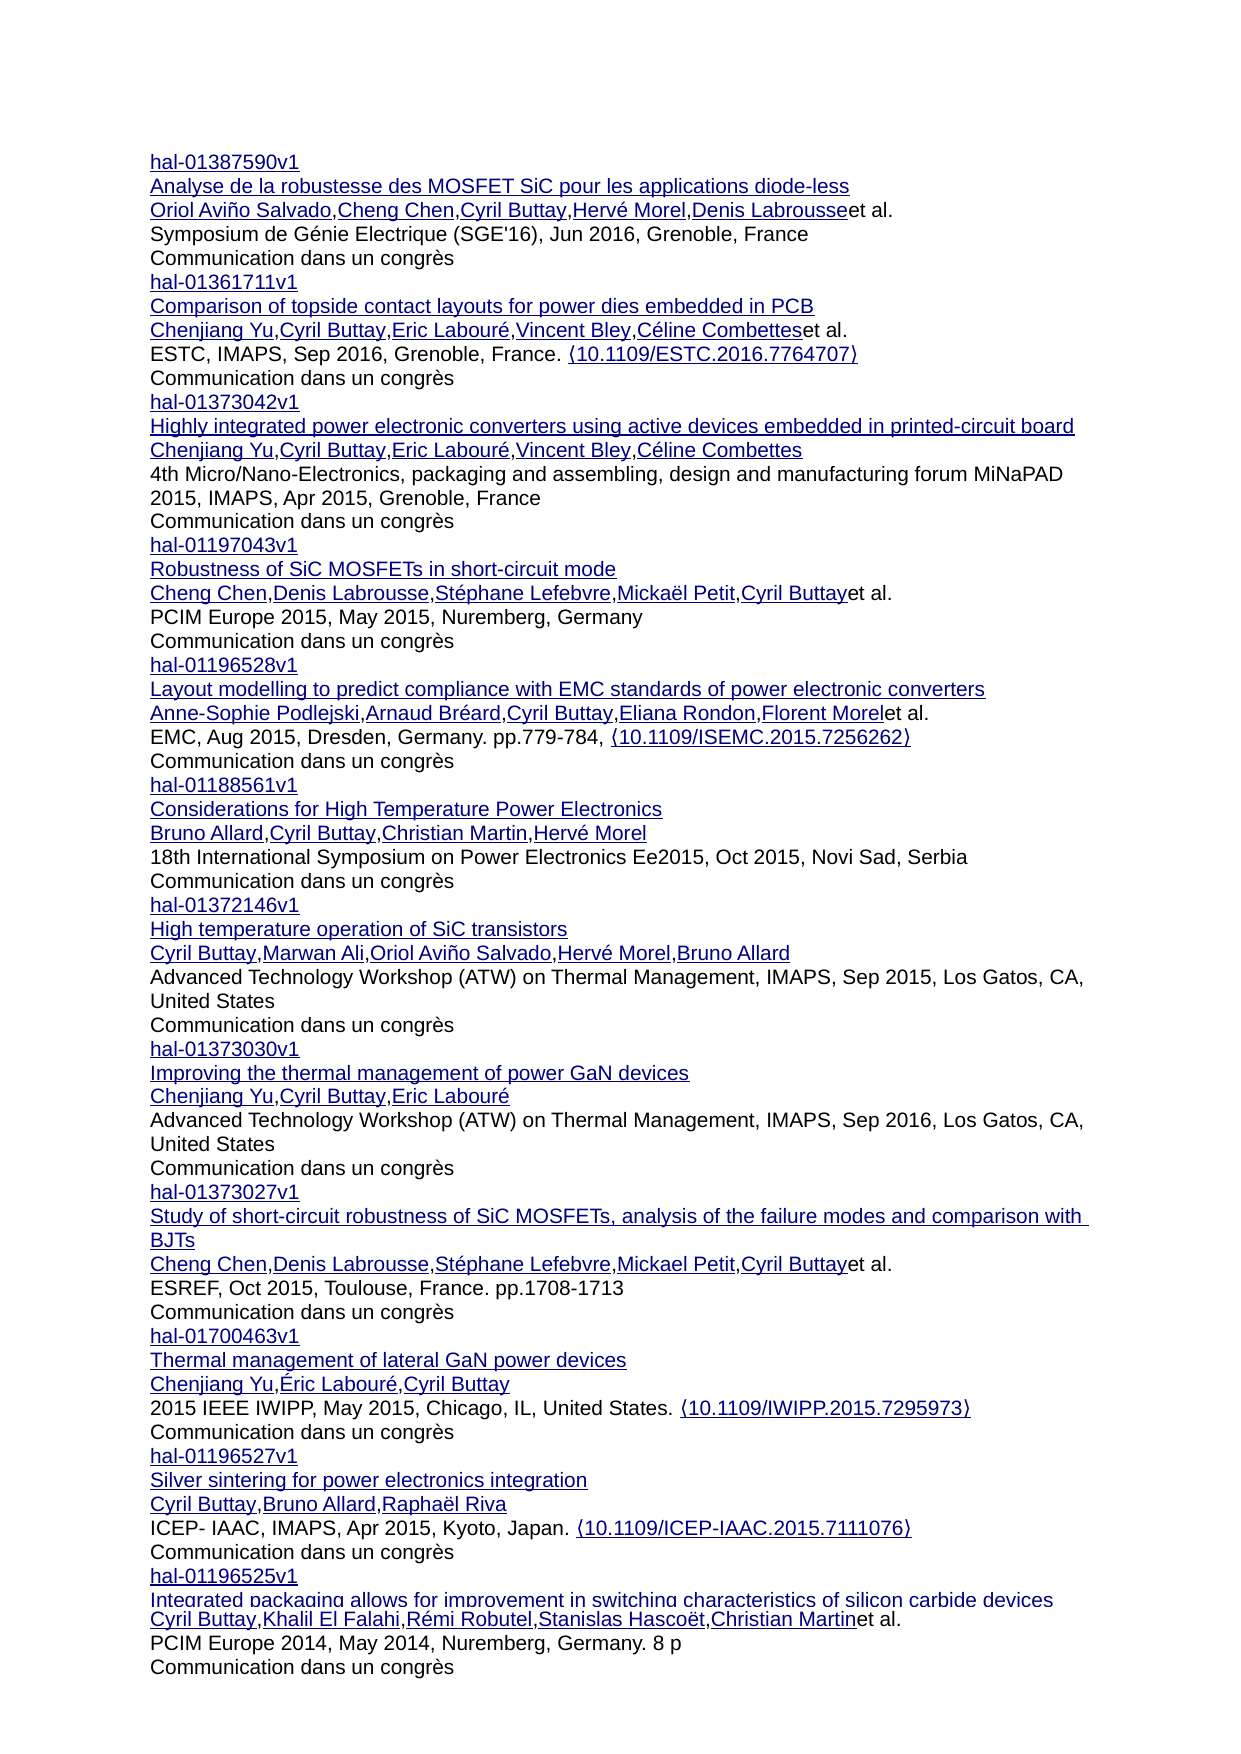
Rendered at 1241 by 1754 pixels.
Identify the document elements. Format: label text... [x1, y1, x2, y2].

table_cell Silver sintering for power electronics integration Cyril Buttay,Bruno Allard,Raphaël Riva ICEP- IAAC, IMAPS, Apr 2015, Kyoto, Japan. ⟨10.1109/ICEP-IAAC.2015.7111076⟩ Communication dans un congrès hal-01196525v1 [150, 1468, 1090, 1587]
table_cell Study of short-circuit robustness of SiC MOSFETs, analysis of the failure modes and comparison with BJTs Cheng Chen,Denis Labrousse,Stéphane Lefebvre,Mickael Petit,Cyril Buttayet al. ESREF, Oct 2015, Toulouse, France. pp.1708-1713 Communication dans un congrès hal-01700463v1 [150, 1204, 1090, 1348]
table_cell hal-01387590v1 [150, 150, 1090, 174]
table_cell Comparison of topside contact layouts for power dies embedded in PCB Chenjiang Yu,Cyril Buttay,Eric Labouré,Vincent Bley,Céline Combetteset al. ESTC, IMAPS, Sep 2016, Grenoble, France. ⟨10.1109/ESTC.2016.7764707⟩ Communication dans un congrès hal-01373042v1 [150, 294, 1090, 413]
table_cell Integrated packaging allows for improvement in switching characteristics of silicon carbide devices Cyril Buttay,Khalil El Falahi,Rémi Robutel,Stanislas Hascoët,Christian Martinet al. PCIM Europe 2014, May 2014, Nuremberg, Germany. 8 p Communication dans un congrès [150, 1588, 1090, 1679]
table_cell Highly integrated power electronic converters using active devices embedded in printed-circuit board Chenjiang Yu,Cyril Buttay,Eric Labouré,Vincent Bley,Céline Combettes 4th Micro/Nano-Electronics, packaging and assembling, design and manufacturing forum MiNaPAD 2015, IMAPS, Apr 2015, Grenoble, France Communication dans un congrès hal-01197043v1 [150, 414, 1090, 557]
table_cell Improving the thermal management of power GaN devices Chenjiang Yu,Cyril Buttay,Eric Labouré Advanced Technology Workshop (ATW) on Thermal Management, IMAPS, Sep 2016, Los Gatos, CA, United States Communication dans un congrès hal-01373027v1 [150, 1060, 1090, 1204]
table_cell Analyse de la robustesse des MOSFET SiC pour les applications diode-less Oriol Aviño Salvado,Cheng Chen,Cyril Buttay,Hervé Morel,Denis Labrousseet al. Symposium de Génie Electrique (SGE'16), Jun 2016, Grenoble, France Communication dans un congrès hal-01361711v1 [150, 174, 1090, 294]
table_cell High temperature operation of SiC transistors Cyril Buttay,Marwan Ali,Oriol Aviño Salvado,Hervé Morel,Bruno Allard Advanced Technology Workshop (ATW) on Thermal Management, IMAPS, Sep 2015, Los Gatos, CA, United States Communication dans un congrès hal-01373030v1 [150, 917, 1090, 1060]
table_cell Thermal management of lateral GaN power devices Chenjiang Yu,Éric Labouré,Cyril Buttay 2015 IEEE IWIPP, May 2015, Chicago, IL, United States. ⟨10.1109/IWIPP.2015.7295973⟩ Communication dans un congrès hal-01196527v1 [150, 1348, 1090, 1468]
table_cell Robustness of SiC MOSFETs in short-circuit mode Cheng Chen,Denis Labrousse,Stéphane Lefebvre,Mickaël Petit,Cyril Buttayet al. PCIM Europe 2015, May 2015, Nuremberg, Germany Communication dans un congrès hal-01196528v1 [150, 557, 1090, 677]
table_cell Layout modelling to predict compliance with EMC standards of power electronic converters Anne-Sophie Podlejski,Arnaud Bréard,Cyril Buttay,Eliana Rondon,Florent Morelet al. EMC, Aug 2015, Dresden, Germany. pp.779-784, ⟨10.1109/ISEMC.2015.7256262⟩ Communication dans un congrès hal-01188561v1 [150, 677, 1090, 797]
table_cell Considerations for High Temperature Power Electronics Bruno Allard,Cyril Buttay,Christian Martin,Hervé Morel 18th International Symposium on Power Electronics Ee2015, Oct 2015, Novi Sad, Serbia Communication dans un congrès hal-01372146v1 [150, 797, 1090, 917]
